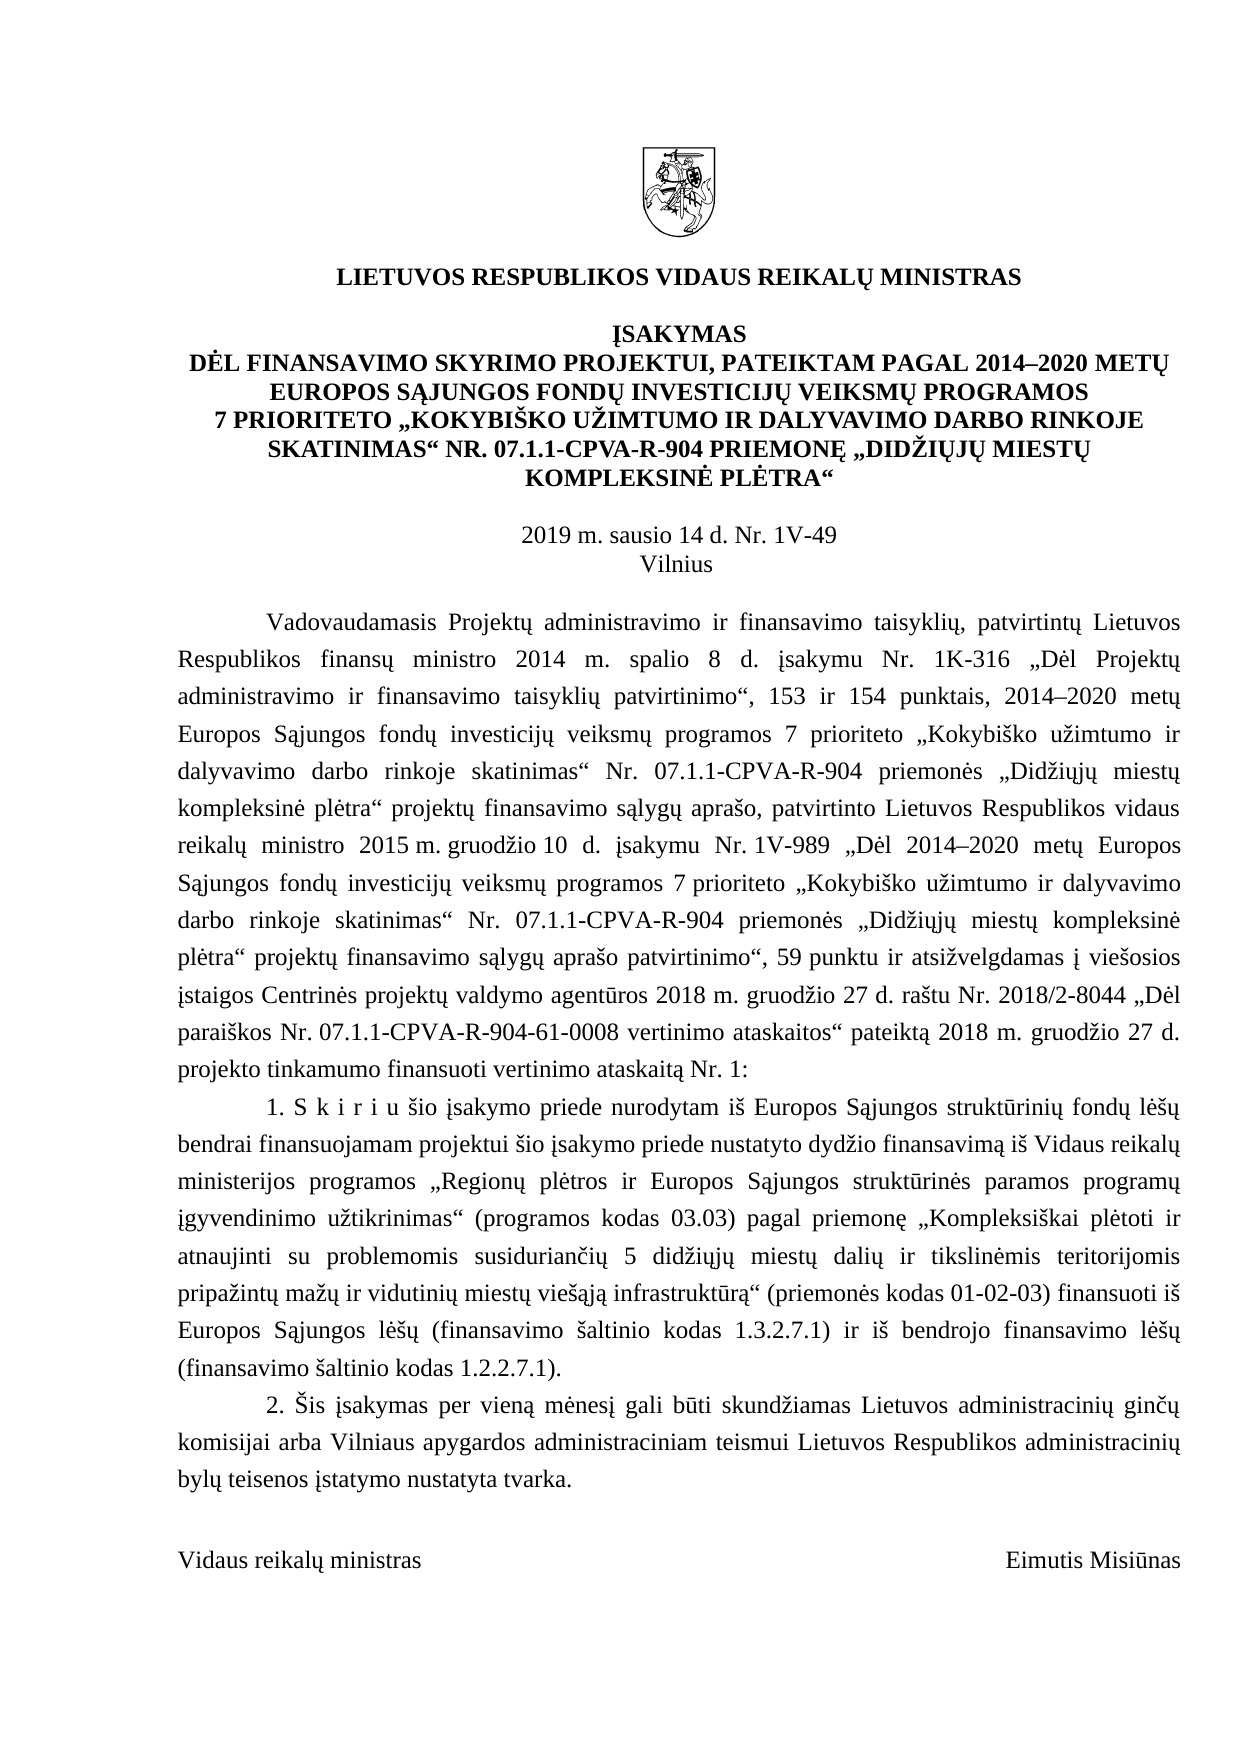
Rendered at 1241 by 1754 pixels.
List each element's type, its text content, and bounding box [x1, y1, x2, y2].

text Vilnius [177, 549, 1181, 578]
text ĮSAKYMAS [177, 319, 1181, 348]
text LIETUVOS RESPUBLIKOS VIDAUS REIKALŲ MINISTRAS [177, 262, 1181, 291]
text Vadovaudamasis Projektų administravimo ir finansavimo taisyklių, patvirtintų Lietuvos Respublikos finansų ministro 2014 m. spalio 8 d. įsakymu Nr. 1K-316 „Dėl Projektų administravimo ir finansavimo taisyklių patvirtinimo“, 153 ir 154 punktais, 2014–2020 metų Europos Sąjungos fondų investicijų veiksmų programos 7 prioriteto „Kokybiško užimtumo ir dalyvavimo darbo rinkoje skatinimas“ Nr. 07.1.1-CPVA-R-904 priemonės „Didžiųjų miestų kompleksinė plėtra“ projektų finansavimo sąlygų aprašo, patvirtinto Lietuvos Respublikos vidaus reikalų ministro 2015 m. gruodžio 10 d. įsakymu Nr. 1V-989 „Dėl 2014–2020 metų Europos Sąjungos fondų investicijų veiksmų programos 7 prioriteto „Kokybiško užimtumo ir dalyvavimo darbo rinkoje skatinimas“ Nr. 07.1.1-CPVA-R-904 priemonės „Didžiųjų miestų kompleksinė plėtra“ projektų finansavimo sąlygų aprašo patvirtinimo“, 59 punktu ir atsižvelgdamas į viešosios įstaigos Centrinės projektų valdymo agentūros 2018 m. gruodžio 27 d. raštu Nr. 2018/2-8044 „Dėl paraiškos Nr. 07.1.1-CPVA-R-904-61-0008 vertinimo ataskaitos“ pateiktą 2018 m. gruodžio 27 d. projekto tinkamumo finansuoti vertinimo ataskaitą Nr. 1: [177, 607, 1181, 1083]
text Vidaus reikalų ministras Eimutis Misiūnas [177, 1545, 1181, 1574]
text DĖL FINANSAVIMO SKYRIMO PROJEKTUI, PATEIKTAM PAGAL 2014–2020 METŲ EUROPOS SĄJUNGOS FONDŲ INVESTICIJŲ VEIKSMŲ PROGRAMOS 7 PRIORITETO „KOKYBIŠKO UŽIMTUMO IR DALYVAVIMO DARBO RINKOJE SKATINIMAS“ NR. 07.1.1-CPVA-R-904 PRIEMONĘ „DIDŽIŲJŲ MIESTŲ KOMPLEKSINĖ PLĖTRA“ [177, 348, 1181, 492]
text 1. S k i r i u šio įsakymo priede nurodytam iš Europos Sąjungos struktūrinių fondų lėšų bendrai finansuojamam projektui šio įsakymo priede nustatyto dydžio finansavimą iš Vidaus reikalų ministerijos programos „Regionų plėtros ir Europos Sąjungos struktūrinės paramos programų įgyvendinimo užtikrinimas“ (programos kodas 03.03) pagal priemonę „Kompleksiškai plėtoti ir atnaujinti su problemomis susiduriančių 5 didžiųjų miestų dalių ir tikslinėmis teritorijomis pripažintų mažų ir vidutinių miestų viešąją infrastruktūrą“ (priemonės kodas 01-02-03) finansuoti iš Europos Sąjungos lėšų (finansavimo šaltinio kodas 1.3.2.7.1) ir iš bendrojo finansavimo lėšų (finansavimo šaltinio kodas 1.2.2.7.1). [177, 1092, 1181, 1381]
text 2. Šis įsakymas per vieną mėnesį gali būti skundžiamas Lietuvos administracinių ginčų komisijai arba Vilniaus apygardos administraciniam teismui Lietuvos Respublikos administracinių bylų teisenos įstatymo nustatyta tvarka. [177, 1390, 1181, 1493]
text 2019 m. sausio 14 d. Nr. 1V-49 [177, 521, 1181, 549]
